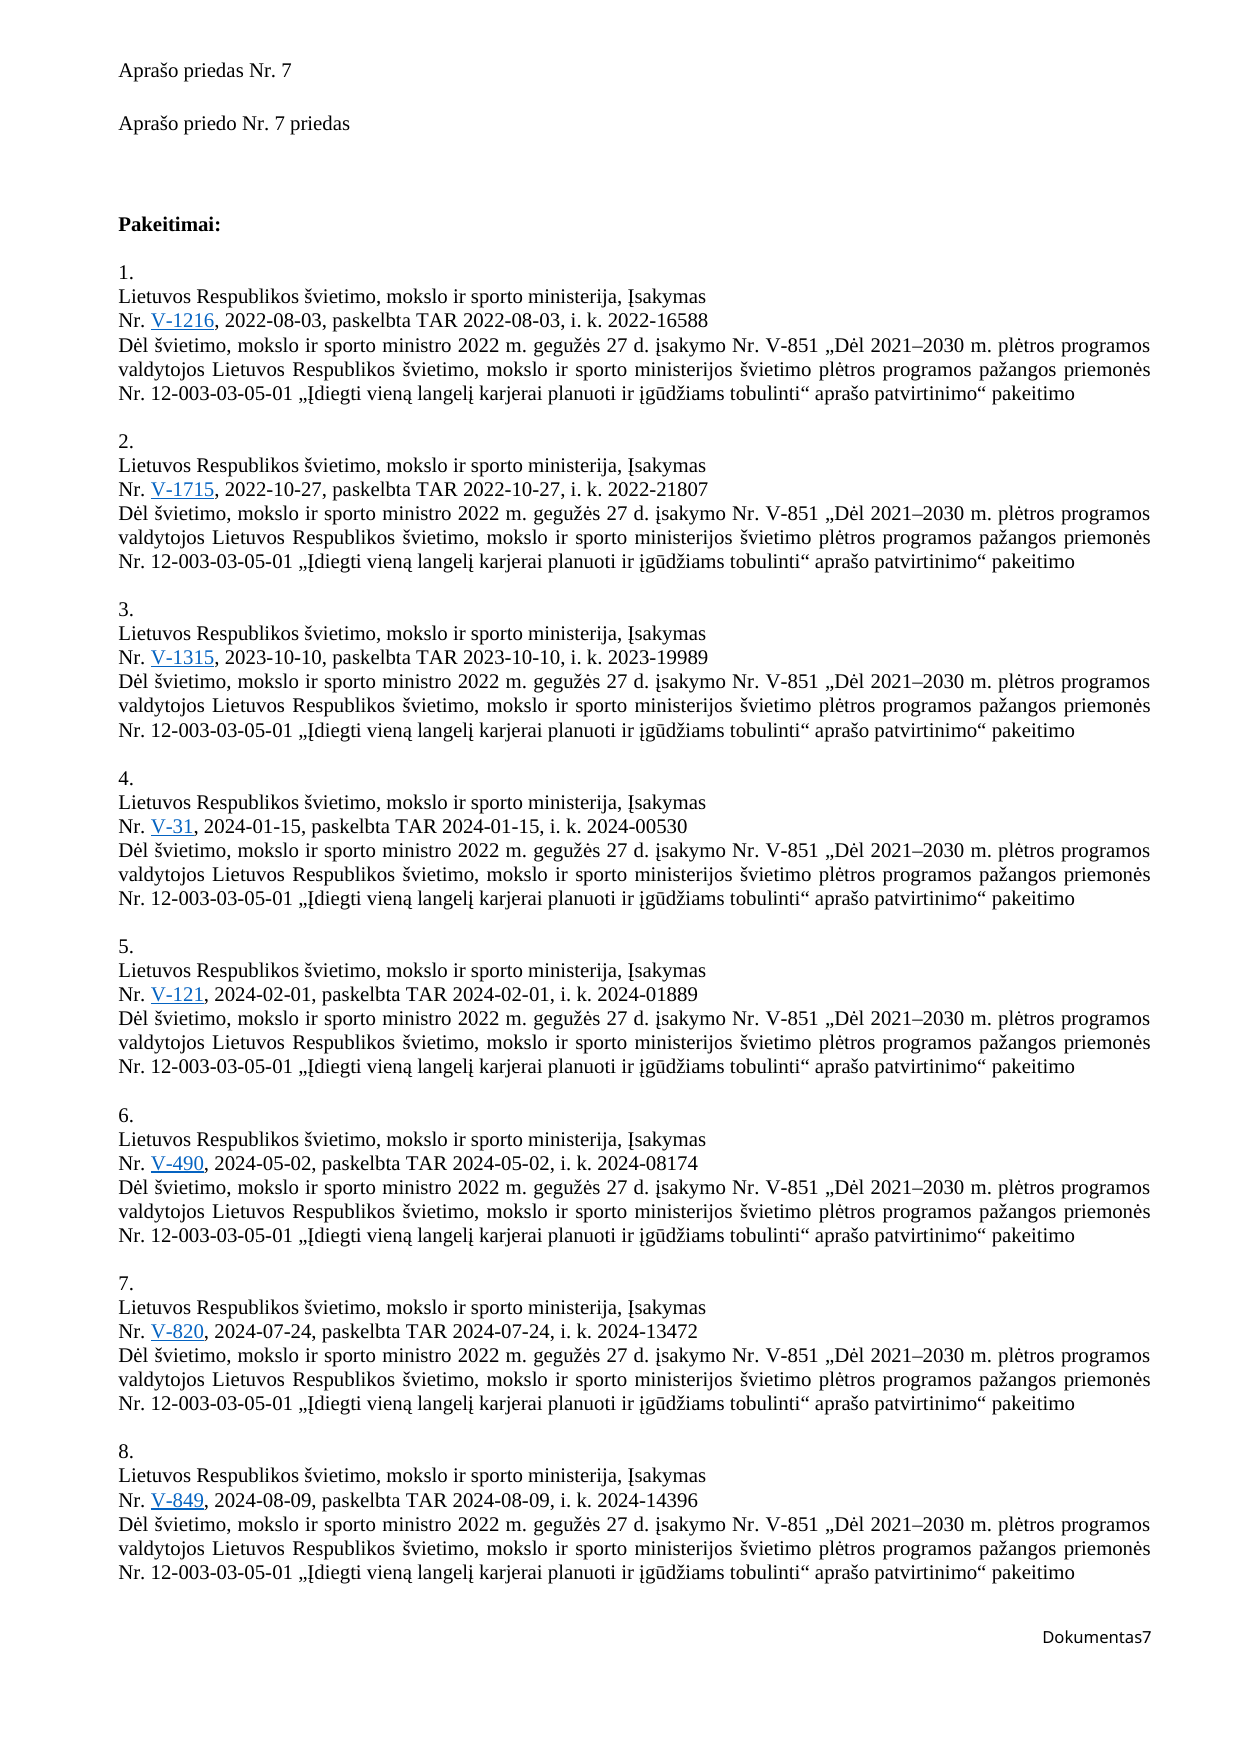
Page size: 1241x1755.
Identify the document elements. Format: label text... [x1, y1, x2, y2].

text Lietuvos Respublikos švietimo, mokslo ir sporto ministerija, Įsakymas [118, 790, 1152, 814]
text Nr. V-1216, 2022-08-03, paskelbta TAR 2022-08-03, i. k. 2022-16588 [118, 308, 1152, 332]
text Lietuvos Respublikos švietimo, mokslo ir sporto ministerija, Įsakymas [118, 1295, 1152, 1319]
text 5. [118, 934, 1152, 958]
text Nr. V-490, 2024-05-02, paskelbta TAR 2024-05-02, i. k. 2024-08174 [118, 1151, 1152, 1175]
text Aprašo priedas Nr. 7 [118, 58, 1152, 82]
text Lietuvos Respublikos švietimo, mokslo ir sporto ministerija, Įsakymas [118, 1463, 1152, 1487]
text Dėl švietimo, mokslo ir sporto ministro 2022 m. gegužės 27 d. įsakymo Nr. V-851 „Dėl 2021–2030 m. plėtros programos valdytojos Lietuvos Respublikos švietimo, mokslo ir sporto ministerijos švietimo plėtros programos pažangos priemonės Nr. 12-003-03-05-01 „Įdiegti vieną langelį karjerai planuoti ir įgūdžiams tobulinti“ aprašo patvirtinimo“ pakeitimo [118, 501, 1152, 573]
text Nr. V-1715, 2022-10-27, paskelbta TAR 2022-10-27, i. k. 2022-21807 [118, 477, 1152, 501]
text Lietuvos Respublikos švietimo, mokslo ir sporto ministerija, Įsakymas [118, 958, 1152, 982]
text Lietuvos Respublikos švietimo, mokslo ir sporto ministerija, Įsakymas [118, 1127, 1152, 1151]
text 7. [118, 1271, 1152, 1295]
text 2. [118, 429, 1152, 453]
text Pakeitimai: [118, 212, 1152, 236]
text Nr. V-849, 2024-08-09, paskelbta TAR 2024-08-09, i. k. 2024-14396 [118, 1487, 1152, 1512]
text Nr. V-1315, 2023-10-10, paskelbta TAR 2023-10-10, i. k. 2023-19989 [118, 645, 1152, 669]
text Dėl švietimo, mokslo ir sporto ministro 2022 m. gegužės 27 d. įsakymo Nr. V-851 „Dėl 2021–2030 m. plėtros programos valdytojos Lietuvos Respublikos švietimo, mokslo ir sporto ministerijos švietimo plėtros programos pažangos priemonės Nr. 12-003-03-05-01 „Įdiegti vieną langelį karjerai planuoti ir įgūdžiams tobulinti“ aprašo patvirtinimo“ pakeitimo [118, 1512, 1152, 1584]
text Dėl švietimo, mokslo ir sporto ministro 2022 m. gegužės 27 d. įsakymo Nr. V-851 „Dėl 2021–2030 m. plėtros programos valdytojos Lietuvos Respublikos švietimo, mokslo ir sporto ministerijos švietimo plėtros programos pažangos priemonės Nr. 12-003-03-05-01 „Įdiegti vieną langelį karjerai planuoti ir įgūdžiams tobulinti“ aprašo patvirtinimo“ pakeitimo [118, 332, 1152, 405]
text 8. [118, 1439, 1152, 1463]
text Dėl švietimo, mokslo ir sporto ministro 2022 m. gegužės 27 d. įsakymo Nr. V-851 „Dėl 2021–2030 m. plėtros programos valdytojos Lietuvos Respublikos švietimo, mokslo ir sporto ministerijos švietimo plėtros programos pažangos priemonės Nr. 12-003-03-05-01 „Įdiegti vieną langelį karjerai planuoti ir įgūdžiams tobulinti“ aprašo patvirtinimo“ pakeitimo [118, 1343, 1152, 1415]
text 6. [118, 1102, 1152, 1127]
text Nr. V-121, 2024-02-01, paskelbta TAR 2024-02-01, i. k. 2024-01889 [118, 982, 1152, 1006]
text 3. [118, 597, 1152, 621]
text Dėl švietimo, mokslo ir sporto ministro 2022 m. gegužės 27 d. įsakymo Nr. V-851 „Dėl 2021–2030 m. plėtros programos valdytojos Lietuvos Respublikos švietimo, mokslo ir sporto ministerijos švietimo plėtros programos pažangos priemonės Nr. 12-003-03-05-01 „Įdiegti vieną langelį karjerai planuoti ir įgūdžiams tobulinti“ aprašo patvirtinimo“ pakeitimo [118, 669, 1152, 742]
text 1. [118, 260, 1152, 284]
text Lietuvos Respublikos švietimo, mokslo ir sporto ministerija, Įsakymas [118, 284, 1152, 308]
text Dėl švietimo, mokslo ir sporto ministro 2022 m. gegužės 27 d. įsakymo Nr. V-851 „Dėl 2021–2030 m. plėtros programos valdytojos Lietuvos Respublikos švietimo, mokslo ir sporto ministerijos švietimo plėtros programos pažangos priemonės Nr. 12-003-03-05-01 „Įdiegti vieną langelį karjerai planuoti ir įgūdžiams tobulinti“ aprašo patvirtinimo“ pakeitimo [118, 1006, 1152, 1078]
text Lietuvos Respublikos švietimo, mokslo ir sporto ministerija, Įsakymas [118, 453, 1152, 477]
text Dėl švietimo, mokslo ir sporto ministro 2022 m. gegužės 27 d. įsakymo Nr. V-851 „Dėl 2021–2030 m. plėtros programos valdytojos Lietuvos Respublikos švietimo, mokslo ir sporto ministerijos švietimo plėtros programos pažangos priemonės Nr. 12-003-03-05-01 „Įdiegti vieną langelį karjerai planuoti ir įgūdžiams tobulinti“ aprašo patvirtinimo“ pakeitimo [118, 838, 1152, 910]
text Nr. V-820, 2024-07-24, paskelbta TAR 2024-07-24, i. k. 2024-13472 [118, 1319, 1152, 1343]
text 4. [118, 766, 1152, 790]
text Dėl švietimo, mokslo ir sporto ministro 2022 m. gegužės 27 d. įsakymo Nr. V-851 „Dėl 2021–2030 m. plėtros programos valdytojos Lietuvos Respublikos švietimo, mokslo ir sporto ministerijos švietimo plėtros programos pažangos priemonės Nr. 12-003-03-05-01 „Įdiegti vieną langelį karjerai planuoti ir įgūdžiams tobulinti“ aprašo patvirtinimo“ pakeitimo [118, 1175, 1152, 1247]
text Aprašo priedo Nr. 7 priedas [118, 111, 1152, 135]
text Lietuvos Respublikos švietimo, mokslo ir sporto ministerija, Įsakymas [118, 621, 1152, 645]
text Nr. V-31, 2024-01-15, paskelbta TAR 2024-01-15, i. k. 2024-00530 [118, 814, 1152, 838]
